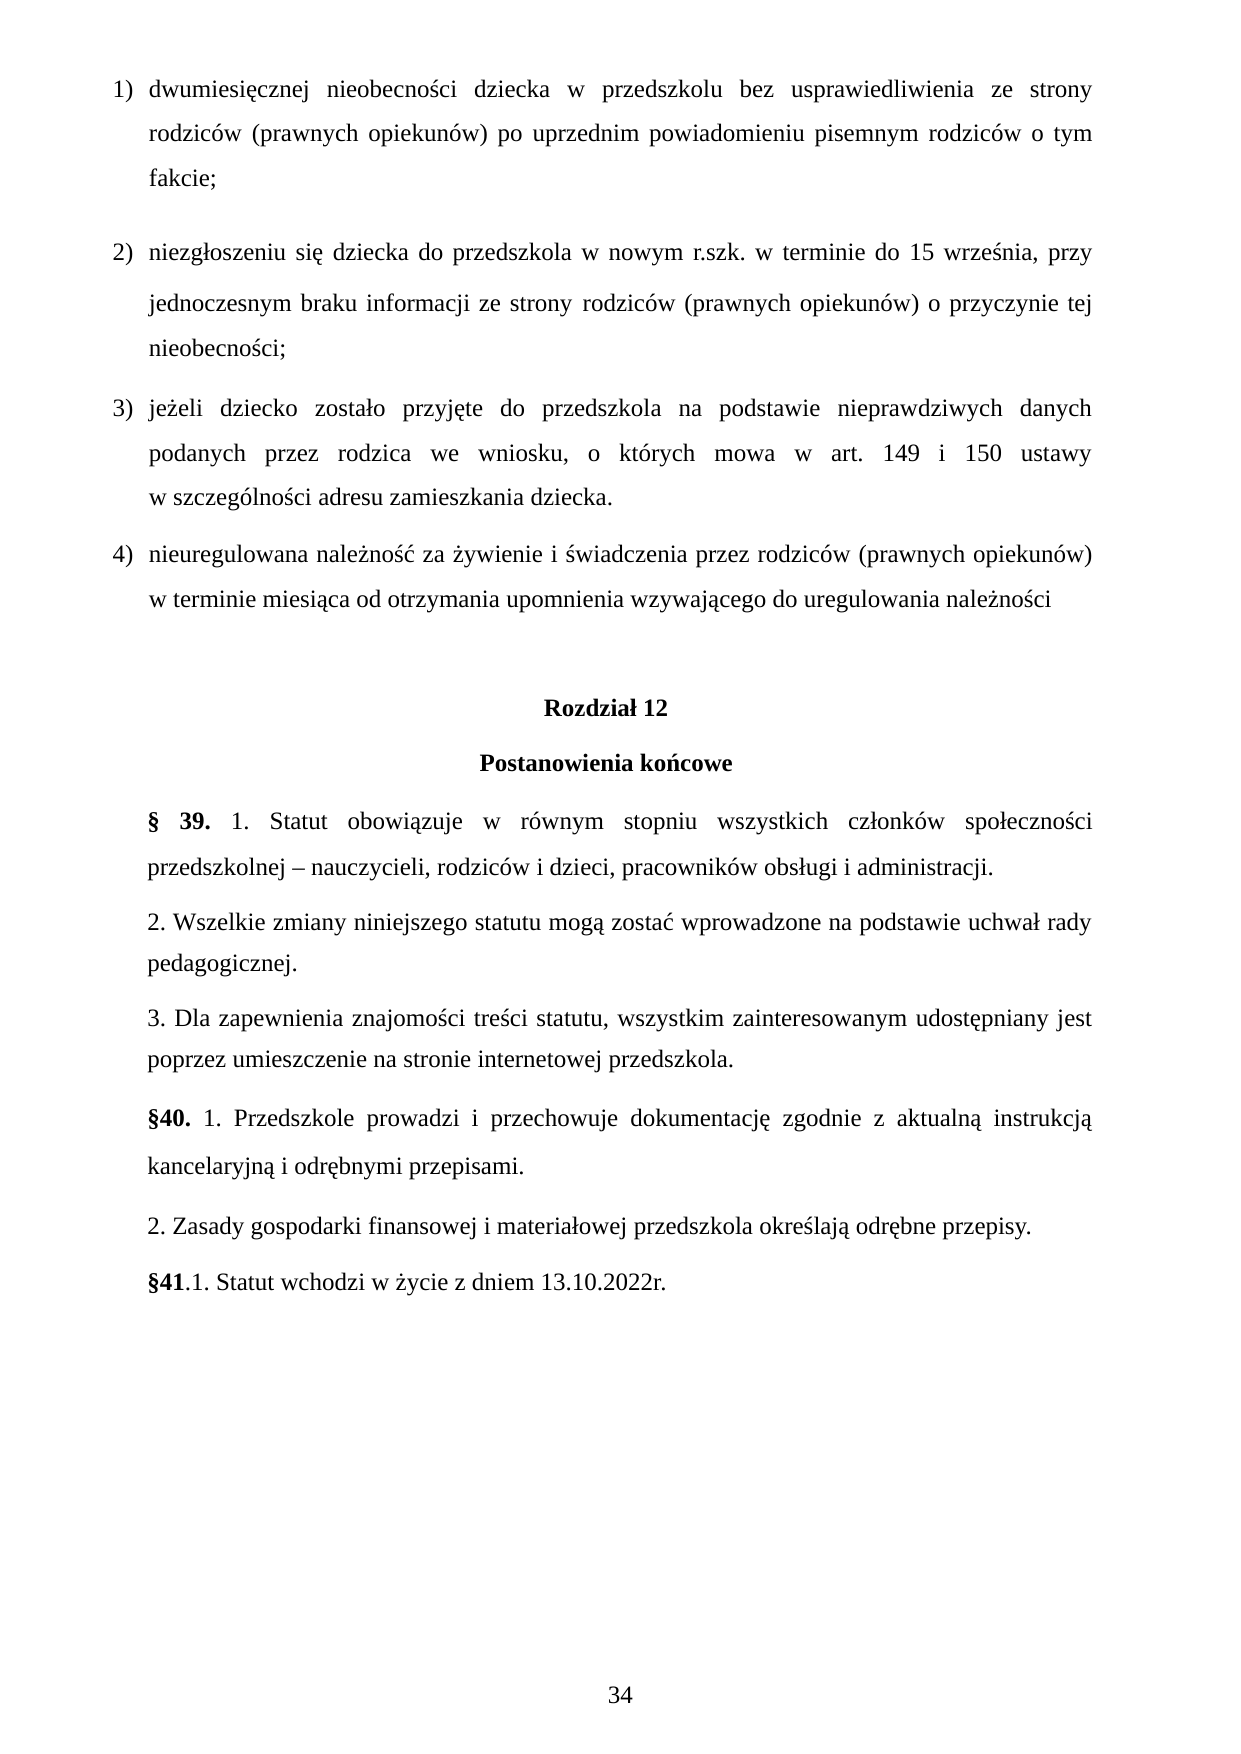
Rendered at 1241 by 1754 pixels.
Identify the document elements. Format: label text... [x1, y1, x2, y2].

list 3. Dla zapewnienia znajomości treści statutu, wszystkim zainteresowanym udostępniany jest poprzez umieszczenie na stronie internetowej przedszkola. [109, 1003, 1093, 1073]
list nieuregulowana należność za żywienie i świadczenia przez rodziców (prawnych opiekunów) w terminie miesiąca od otrzymania upomnienia wzywającego do uregulowania należności [112, 539, 1093, 612]
subtitle Postanowienia końcowe [148, 748, 1064, 777]
text 2. Zasady gospodarki finansowej i materiałowej przedszkola określają odrębne przepisy. [147, 1211, 1093, 1239]
text § 39. 1. Statut obowiązuje w równym stopniu wszystkich członków społeczności przedszkolnej – nauczycieli, rodziców i dzieci, pracowników obsługi i administracji. [147, 806, 1093, 880]
text §41.1. Statut wchodzi w życie z dniem 13.10.2022r. [147, 1267, 1093, 1296]
text §40. 1. Przedszkole prowadzi i przechowuje dokumentację zgodnie z aktualną instrukcją kancelaryjną i odrębnymi przepisami. [147, 1103, 1093, 1180]
list 2. Wszelkie zmiany niniejszego statutu mogą zostać wprowadzone na podstawie uchwał rady pedagogicznej. [109, 907, 1093, 977]
list niezgłoszeniu się dziecka do przedszkola w nowym r.szk. w terminie do 15 września, przy jednoczesnym braku informacji ze strony rodziców (prawnych opiekunów) o przyczynie tej nieobecności; [112, 237, 1093, 362]
text Rozdział 12 [148, 693, 1063, 722]
list jeżeli dziecko zostało przyjęte do przedszkola na podstawie nieprawdziwych danych podanych przez rodzica we wniosku, o których mowa w art. 149 i 150 ustawy w szczególności adresu zamieszkania dziecka. [112, 393, 1093, 512]
list dwumiesięcznej nieobecności dziecka w przedszkolu bez usprawiedliwienia ze strony rodziców (prawnych opiekunów) po uprzednim powiadomieniu pisemnym rodziców o tym fakcie; [112, 74, 1093, 191]
